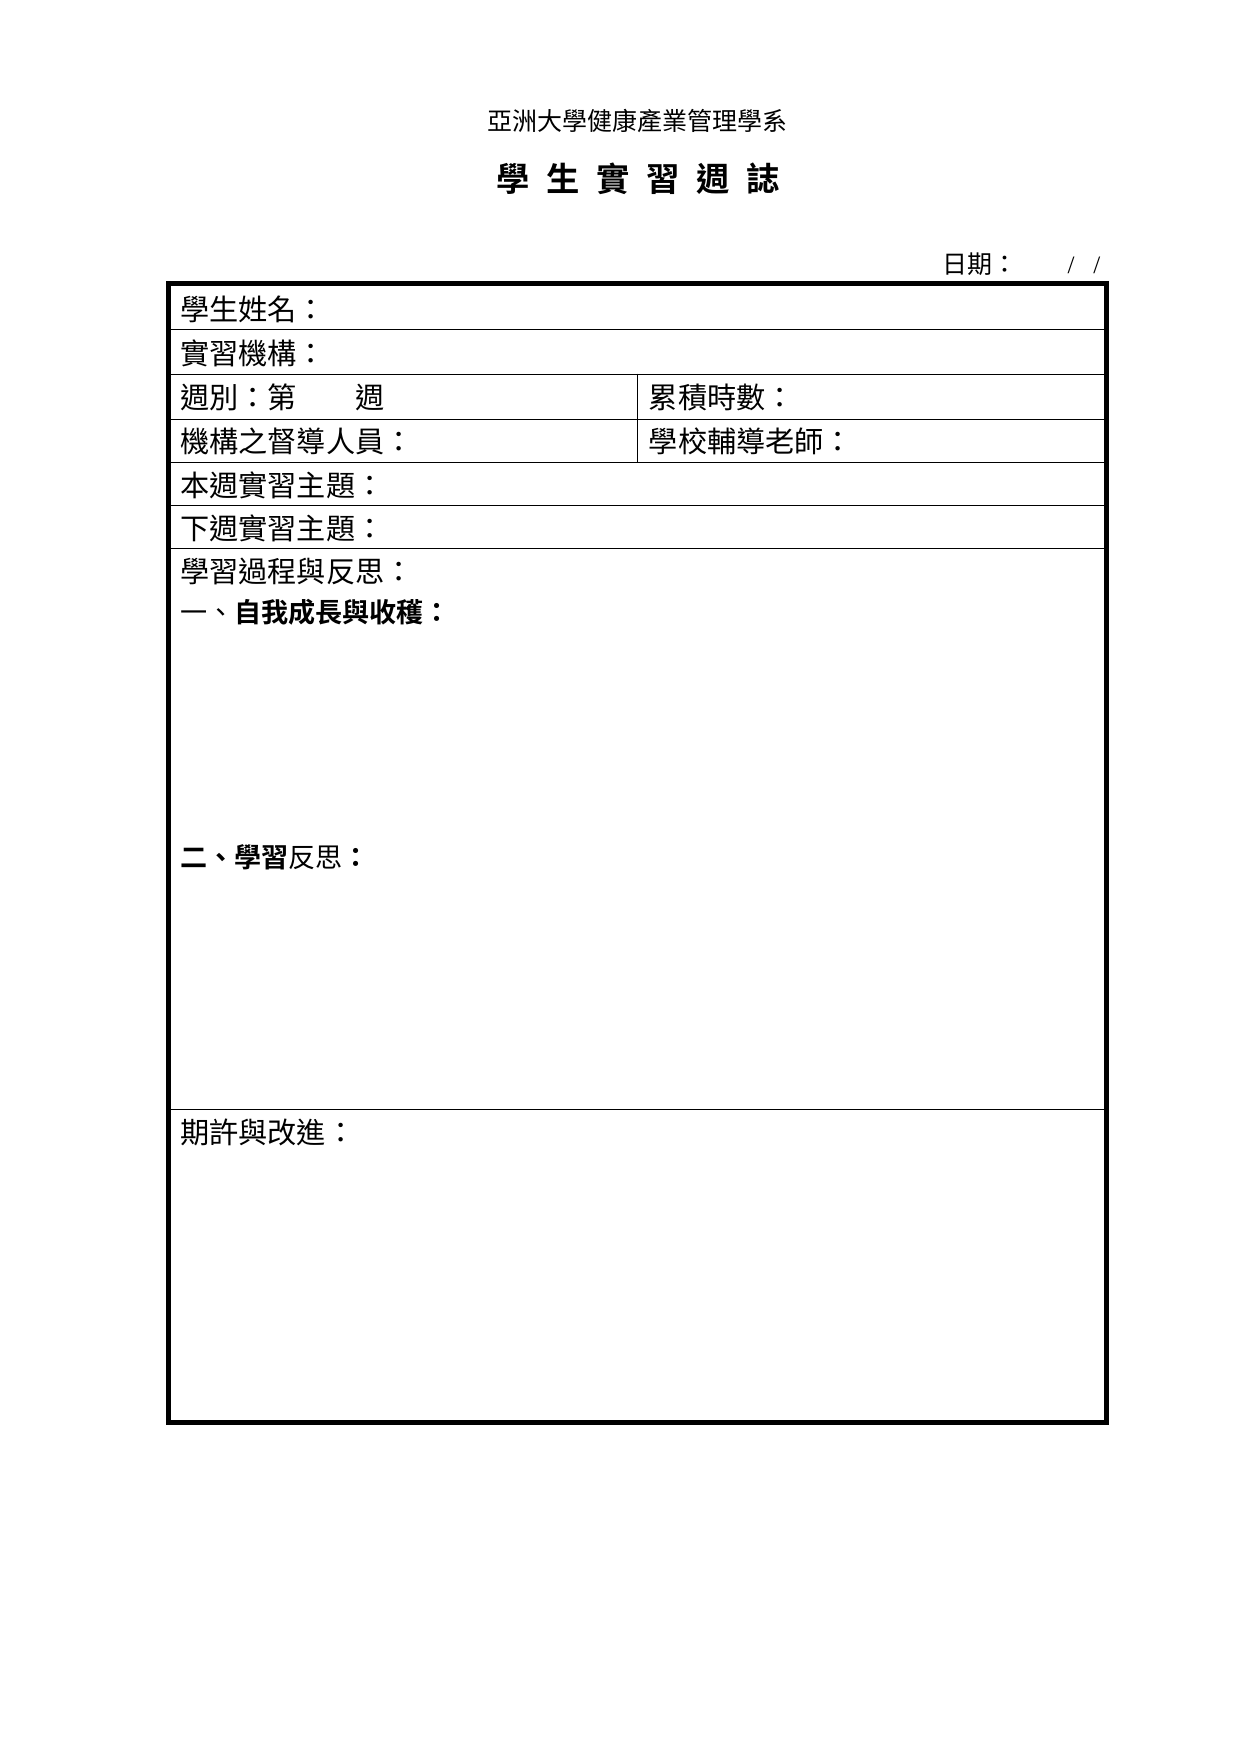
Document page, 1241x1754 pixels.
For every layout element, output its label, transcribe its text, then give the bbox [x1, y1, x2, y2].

text 學 生 實 習 週 誌 [169, 153, 1106, 201]
table_cell 累積時數： [638, 375, 1104, 418]
table_cell 下週實習主題： [171, 506, 1104, 548]
table_cell 學校輔導老師： [638, 420, 1104, 461]
table_cell 週別：第 週 [171, 375, 637, 418]
text 亞洲大學健康產業管理學系 [169, 89, 1106, 141]
table_header 學生姓名： [171, 286, 1104, 329]
table_cell 機構之督導人員： [171, 420, 637, 461]
table_cell 期許與改進： [171, 1110, 1104, 1420]
text 日期： / / [169, 244, 1106, 281]
table_cell 學習過程與反思： 一、自我成長與收穫： 二、學習反思： [171, 549, 1104, 1109]
table_cell 實習機構： [171, 330, 1104, 373]
table_cell 本週實習主題： [171, 463, 1104, 505]
